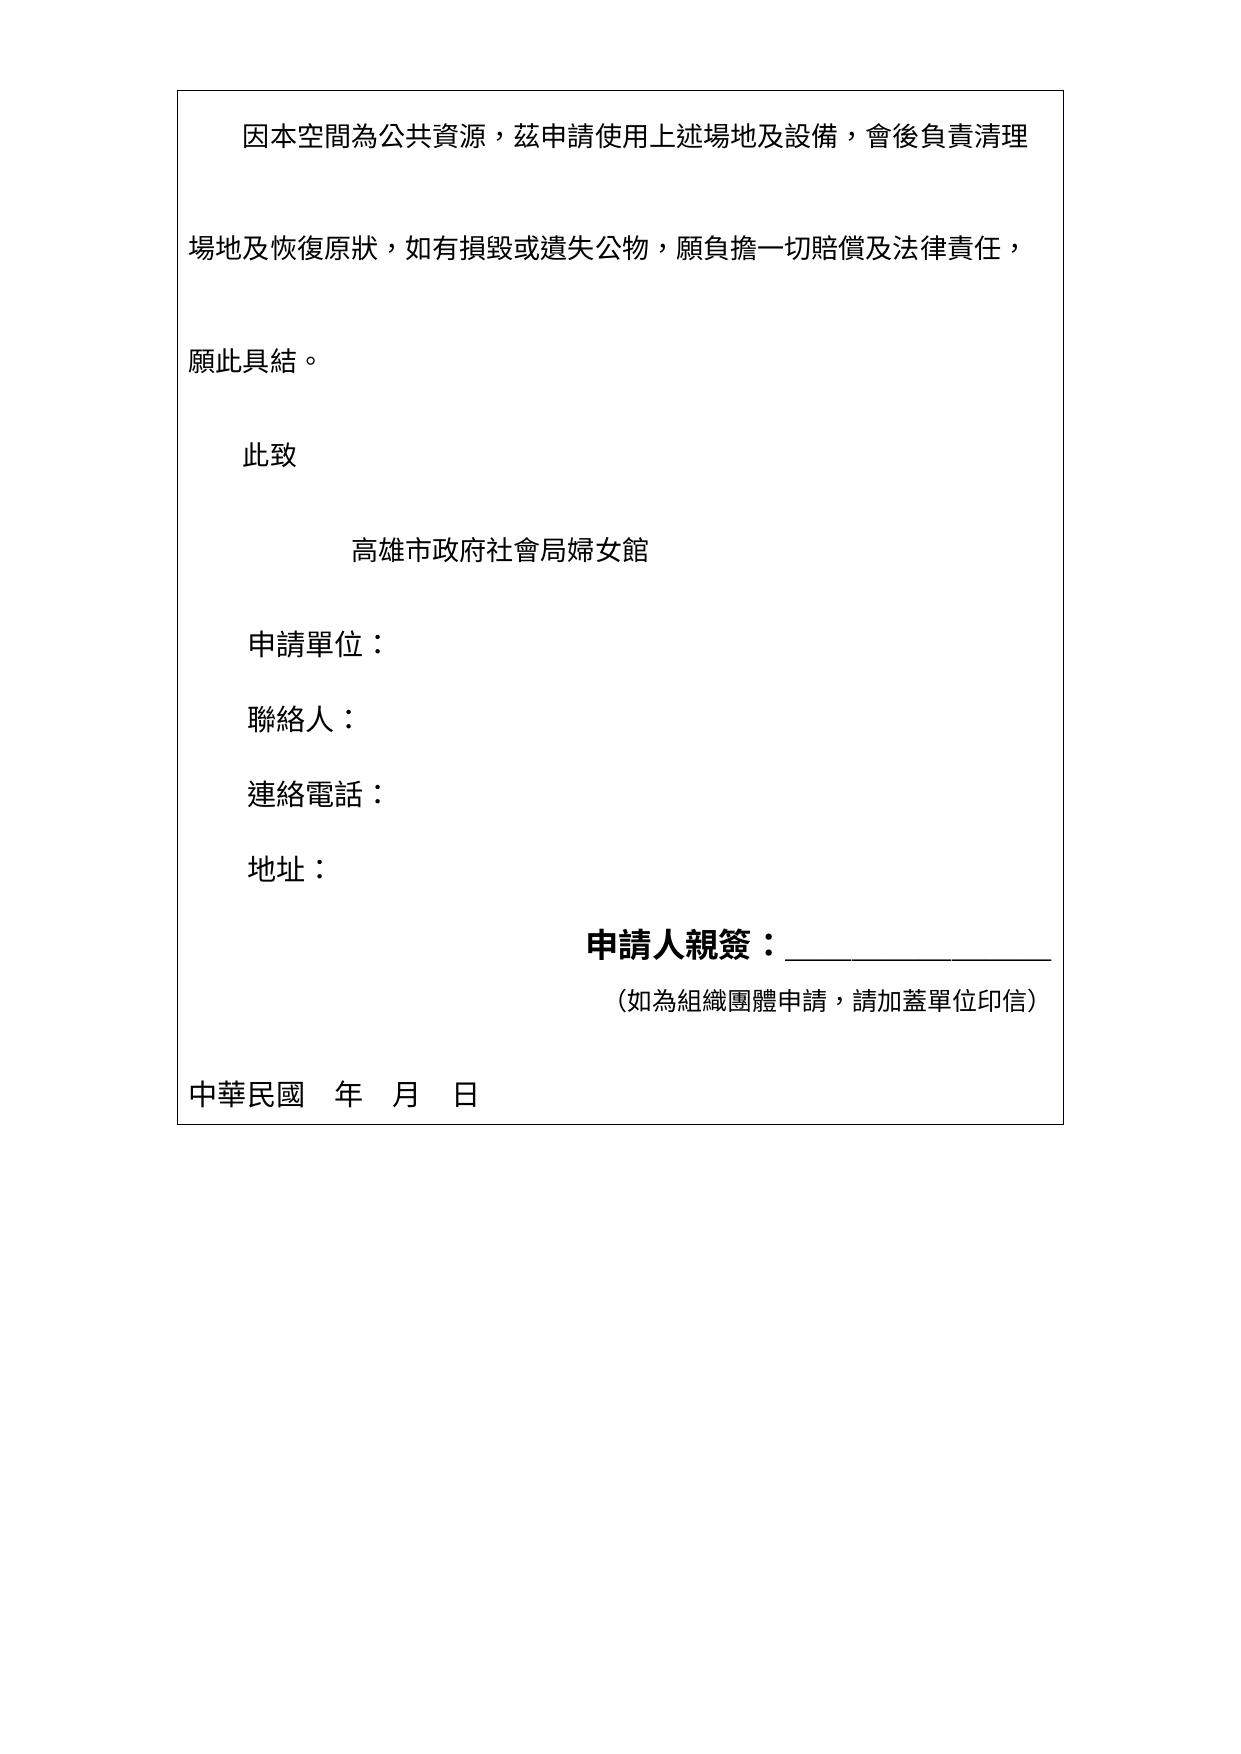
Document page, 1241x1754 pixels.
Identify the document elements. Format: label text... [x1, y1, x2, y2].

table_cell 因本空間為公共資源，茲申請使用上述場地及設備，會後負責清理場地及恢復原狀，如有損毀或遺失公物，願負擔一切賠償及法律責任，願此具結。 此致 高雄市政府社會局婦女館 申請單位： 聯絡人： 連絡電話： 地址： 申請人親簽：＿＿＿＿＿＿＿＿ （如為組織團體申請，請加蓋單位印信） 中華民國 年 月 日 [178, 91, 1063, 1124]
